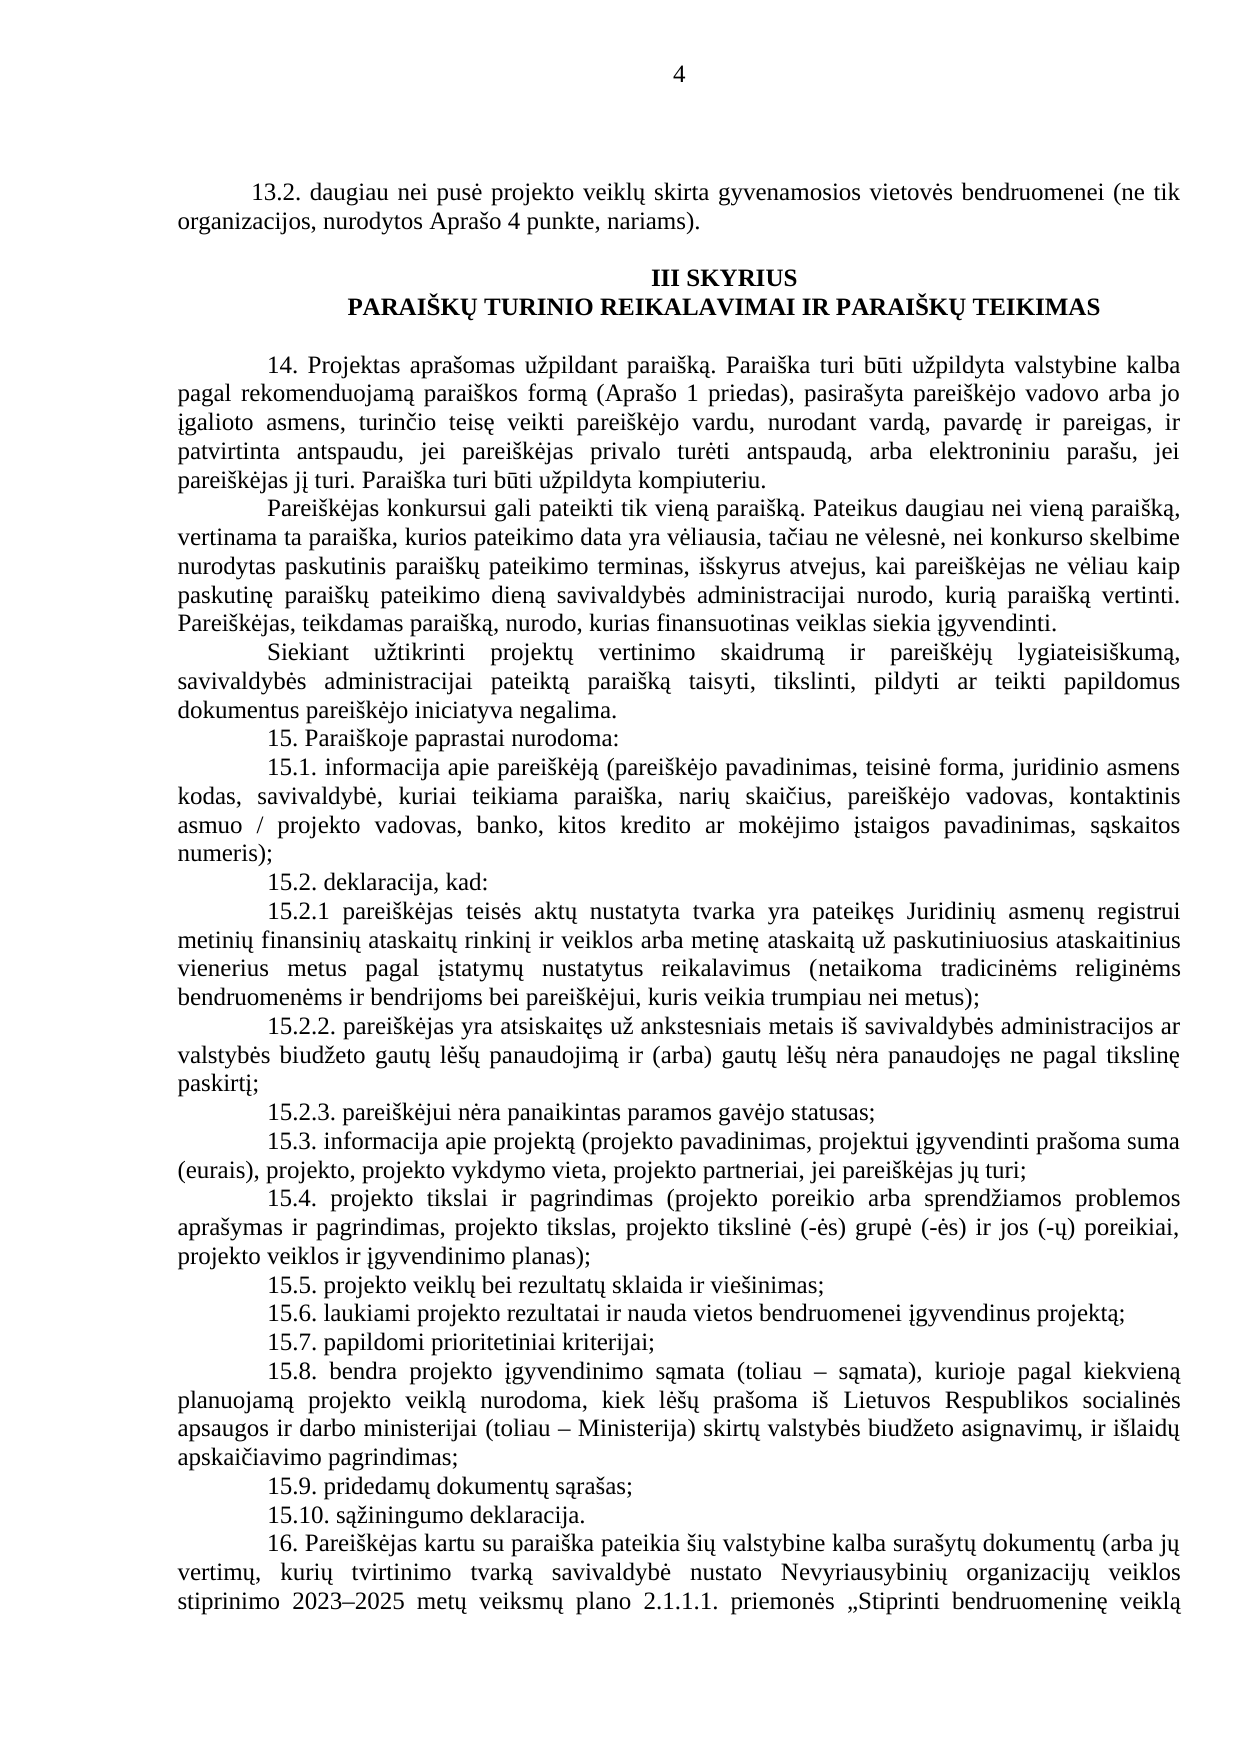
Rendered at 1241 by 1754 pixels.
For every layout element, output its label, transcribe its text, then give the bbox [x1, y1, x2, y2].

text 15.10. sąžiningumo deklaracija. [177, 1500, 1181, 1528]
text 15.7. papildomi prioritetiniai kriterijai; [177, 1327, 1181, 1356]
text Siekiant užtikrinti projektų vertinimo skaidrumą ir pareiškėjų lygiateisiškumą, savivaldybės administracijai pateiktą paraišką taisyti, tikslinti, pildyti ar teikti papildomus dokumentus pareiškėjo iniciatyva negalima. [177, 637, 1181, 723]
text 15.2.1 pareiškėjas teisės aktų nustatyta tvarka yra pateikęs Juridinių asmenų registrui metinių finansinių ataskaitų rinkinį ir veiklos arba metinę ataskaitą už paskutiniuosius ataskaitinius vienerius metus pagal įstatymų nustatytus reikalavimus (netaikoma tradicinėms religinėms bendruomenėms ir bendrijoms bei pareiškėjui, kuris veikia trumpiau nei metus); [177, 896, 1181, 1011]
text Pareiškėjas konkursui gali pateikti tik vieną paraišką. Pateikus daugiau nei vieną paraišką, vertinama ta paraiška, kurios pateikimo data yra vėliausia, tačiau ne vėlesnė, nei konkurso skelbime nurodytas paskutinis paraiškų pateikimo terminas, išskyrus atvejus, kai pareiškėjas ne vėliau kaip paskutinę paraiškų pateikimo dieną savivaldybės administracijai nurodo, kurią paraišką vertinti. Pareiškėjas, teikdamas paraišką, nurodo, kurias finansuotinas veiklas siekia įgyvendinti. [177, 493, 1181, 637]
text III SKYRIUS [177, 263, 1181, 292]
text 13.2. daugiau nei pusė projekto veiklų skirta gyvenamosios vietovės bendruomenei (ne tik organizacijos, nurodytos Aprašo 4 punkte, nariams). [177, 177, 1181, 235]
text 15.2. deklaracija, kad: [177, 867, 1181, 896]
text 14. Projektas aprašomas užpildant paraišką. Paraiška turi būti užpildyta valstybine kalba pagal rekomenduojamą paraiškos formą (Aprašo 1 priedas), pasirašyta pareiškėjo vadovo arba jo įgalioto asmens, turinčio teisę veikti pareiškėjo vardu, nurodant vardą, pavardę ir pareigas, ir patvirtinta antspaudu, jei pareiškėjas privalo turėti antspaudą, arba elektroniniu parašu, jei pareiškėjas jį turi. Paraiška turi būti užpildyta kompiuteriu. [177, 350, 1181, 493]
text 16. Pareiškėjas kartu su paraiška pateikia šių valstybine kalba surašytų dokumentų (arba jų vertimų, kurių tvirtinimo tvarką savivaldybė nustato Nevyriausybinių organizacijų veiklos stiprinimo 2023–2025 metų veiksmų plano 2.1.1.1. priemonės „Stiprinti bendruomeninę veiklą [177, 1528, 1181, 1615]
text 15.2.3. pareiškėjui nėra panaikintas paramos gavėjo statusas; [177, 1097, 1181, 1126]
text 15.8. bendra projekto įgyvendinimo sąmata (toliau – sąmata), kurioje pagal kiekvieną planuojamą projekto veiklą nurodoma, kiek lėšų prašoma iš Lietuvos Respublikos socialinės apsaugos ir darbo ministerijai (toliau – Ministerija) skirtų valstybės biudžeto asignavimų, ir išlaidų apskaičiavimo pagrindimas; [177, 1356, 1181, 1471]
text PARAIŠKŲ TURINIO REIKALAVIMAI IR PARAIŠKŲ TEIKIMAS [177, 292, 1181, 321]
text 15.1. informacija apie pareiškėją (pareiškėjo pavadinimas, teisinė forma, juridinio asmens kodas, savivaldybė, kuriai teikiama paraiška, narių skaičius, pareiškėjo vadovas, kontaktinis asmuo / projekto vadovas, banko, kitos kredito ar mokėjimo įstaigos pavadinimas, sąskaitos numeris); [177, 752, 1181, 867]
text 15.3. informacija apie projektą (projekto pavadinimas, projektui įgyvendinti prašoma suma (eurais), projekto, projekto vykdymo vieta, projekto partneriai, jei pareiškėjas jų turi; [177, 1126, 1181, 1183]
text 15.2.2. pareiškėjas yra atsiskaitęs už ankstesniais metais iš savivaldybės administracijos ar valstybės biudžeto gautų lėšų panaudojimą ir (arba) gautų lėšų nėra panaudojęs ne pagal tikslinę paskirtį; [177, 1011, 1181, 1097]
text 15.5. projekto veiklų bei rezultatų sklaida ir viešinimas; [177, 1270, 1181, 1298]
text 15.6. laukiami projekto rezultatai ir nauda vietos bendruomenei įgyvendinus projektą; [177, 1298, 1181, 1327]
text 15. Paraiškoje paprastai nurodoma: [177, 723, 1181, 752]
text 15.4. projekto tikslai ir pagrindimas (projekto poreikio arba sprendžiamos problemos aprašymas ir pagrindimas, projekto tikslas, projekto tikslinė (-ės) grupė (-ės) ir jos (-ų) poreikiai, projekto veiklos ir įgyvendinimo planas); [177, 1183, 1181, 1270]
text 15.9. pridedamų dokumentų sąrašas; [177, 1471, 1181, 1500]
